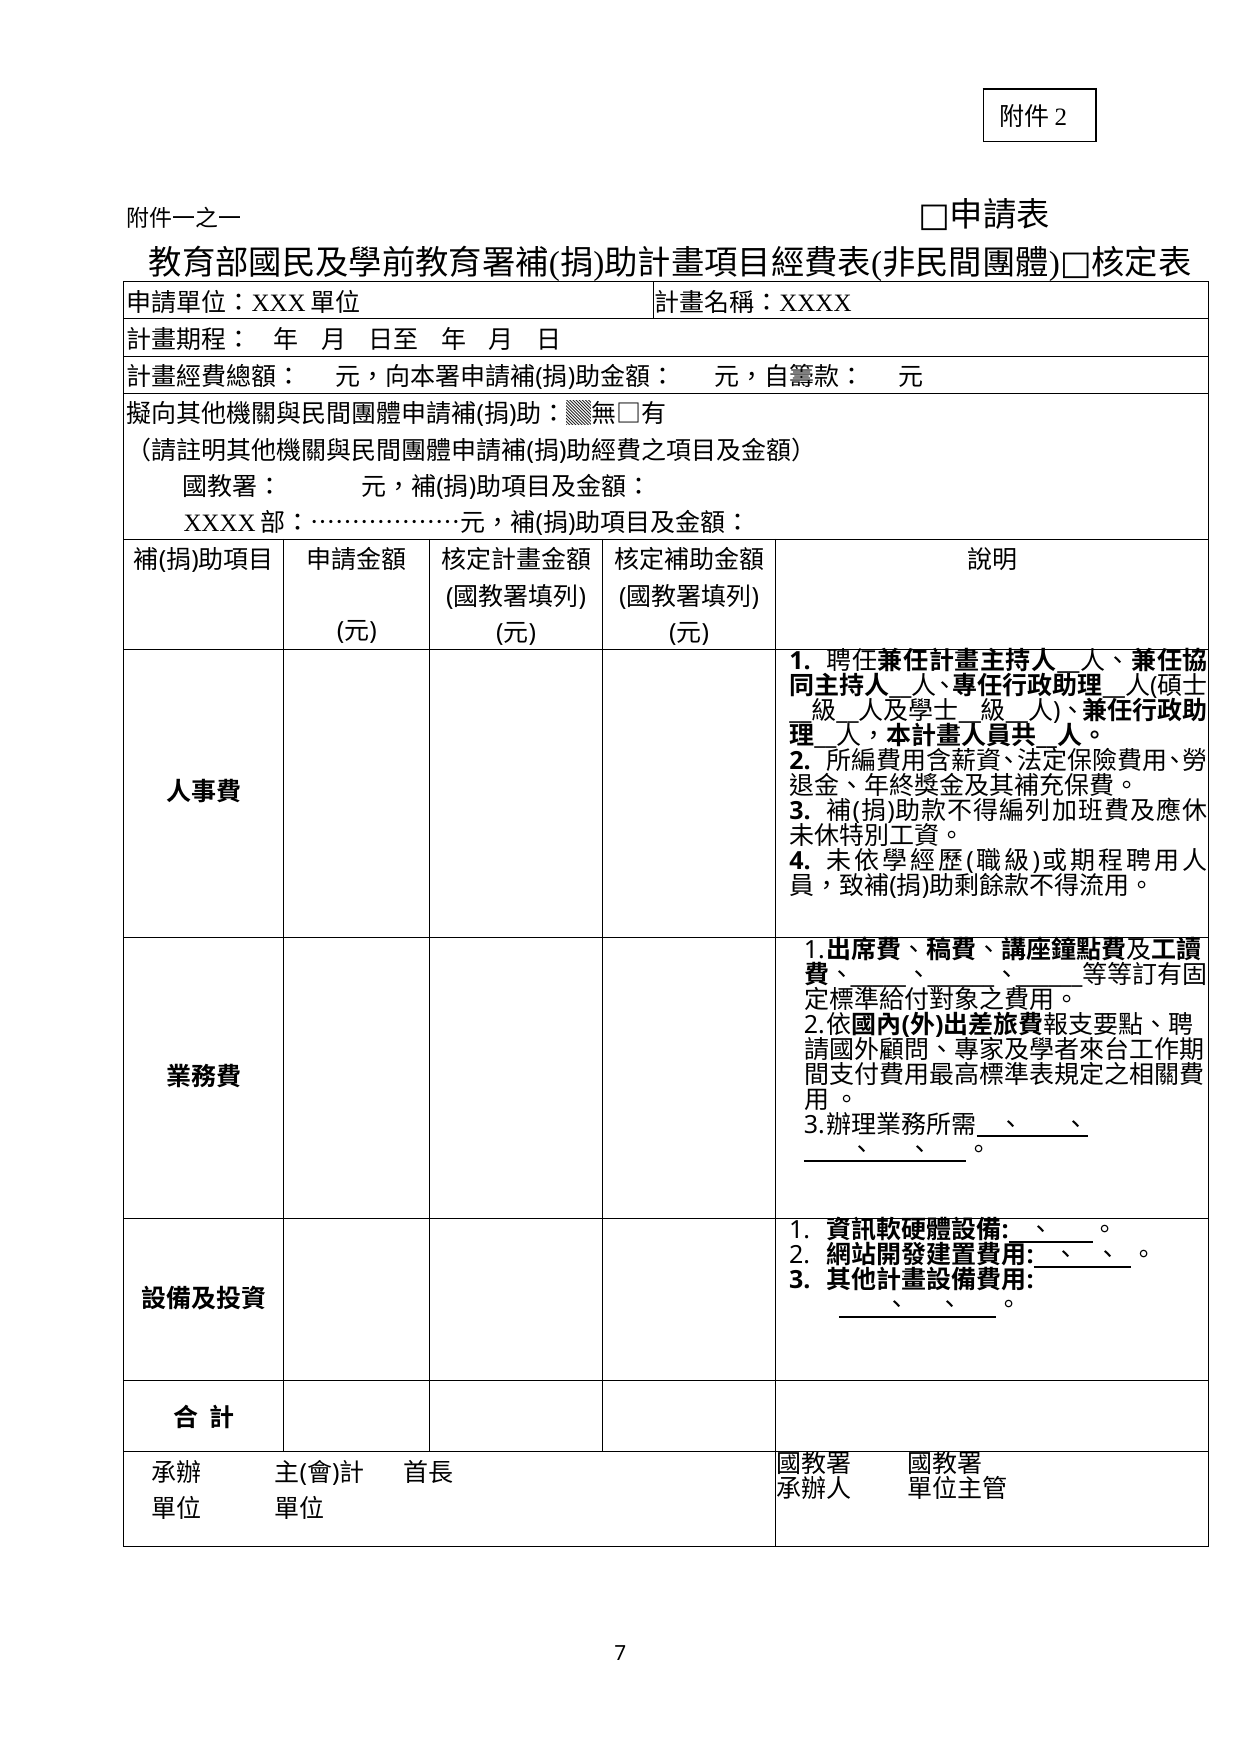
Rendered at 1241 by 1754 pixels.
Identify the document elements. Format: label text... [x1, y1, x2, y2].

table_cell 教育部國民及學前教育署補(捐)助計畫項目經費表(非民間團體)□核定表 [124, 248, 1216, 281]
table_cell 申請金額 (元) [284, 540, 429, 649]
table_cell [284, 650, 429, 937]
table_cell 計畫經費總額： 元，向本署申請補(捐)助金額： 元，自籌款： 元 [124, 357, 1208, 393]
table_header [429, 200, 551, 248]
table_cell 計畫期程： 年 月 日至 年 月 日 [124, 319, 1208, 356]
table_cell [430, 1219, 602, 1380]
table_header □申請表 [753, 200, 1216, 248]
table_cell [603, 650, 775, 937]
table_cell [1209, 937, 1216, 1218]
table_header [551, 200, 752, 248]
table_cell 設備及投資 [124, 1219, 283, 1380]
table_cell [284, 1219, 429, 1380]
table_cell [603, 1381, 775, 1451]
table_cell 補(捐)助項目 [124, 540, 283, 649]
table_cell [1209, 1451, 1216, 1546]
table_cell 國教署 國教署 承辦人 單位主管 [776, 1452, 1208, 1546]
table_cell [430, 938, 602, 1218]
table_cell 資訊軟硬體設備: 、 。 網站開發建置費用: 、 、 。 其他計畫設備費用: 、 、 。 [776, 1219, 1208, 1380]
table_cell 核定計畫金額(國教署填列) (元) [430, 540, 602, 649]
table_cell [603, 1219, 775, 1380]
table_cell 出席費、稿費、講座鐘點費及工讀費、_____、______、______等等訂有固定標準給付對象之費用。 依國內(外)出差旅費報支要點、聘請國外顧問、專家及學者來台工作期間支付費用最高標準表規定之相關費用 。 辦理業務所需 、 、 、 、 。 [776, 938, 1208, 1218]
table_cell [1209, 356, 1216, 393]
table_cell 人事費 [124, 650, 283, 937]
table_cell 說明 [776, 540, 1208, 649]
table_cell 業務費 [124, 938, 283, 1218]
table_cell [603, 938, 775, 1218]
table_cell [1209, 281, 1216, 318]
table_cell [1209, 1218, 1216, 1380]
table_cell [284, 1381, 429, 1451]
table_header 附件一之一 [124, 200, 429, 248]
table_cell [776, 1381, 1208, 1451]
table_header 附件一之一 [984, 90, 1095, 141]
table_cell 核定補助金額 (國教署填列) (元) [603, 540, 775, 649]
table_cell [1209, 393, 1216, 539]
table_cell [284, 938, 429, 1218]
table_cell [1209, 649, 1216, 937]
table_cell 計畫名稱：XXXX [654, 282, 1208, 318]
table_cell [1209, 318, 1216, 356]
table_cell 擬向其他機關與民間團體申請補(捐)助：▓無□有 （請註明其他機關與民間團體申請補(捐)助經費之項目及金額） 國教署： 元，補(捐)助項目及金額： XXXX部：………………元，補(捐)助項目及金額： [124, 394, 1208, 539]
table_cell [430, 1381, 602, 1451]
table_cell 承辦 主(會)計 首長 單位 單位 [124, 1452, 775, 1546]
table_cell [1209, 539, 1216, 649]
table_cell 合 計 [124, 1381, 283, 1451]
table_cell 聘任兼任計畫主持人__人、兼任協同主持人__人、專任行政助理__人(碩士__級__人及學士__級__人)、兼任行政助理__人，本計畫人員共__人。 所編費用含薪資、法定保險費用、勞退金、年終獎金及其補充保費。 補(捐)助款不得編列加班費及應休未休特別工資。 未依學經歷(職級)或期程聘用人員，致補(捐)助剩餘款不得流用。 [776, 650, 1208, 937]
table_cell 申請單位：XXX單位 [124, 282, 653, 318]
table_cell [430, 650, 602, 937]
table_cell [1209, 1380, 1216, 1451]
